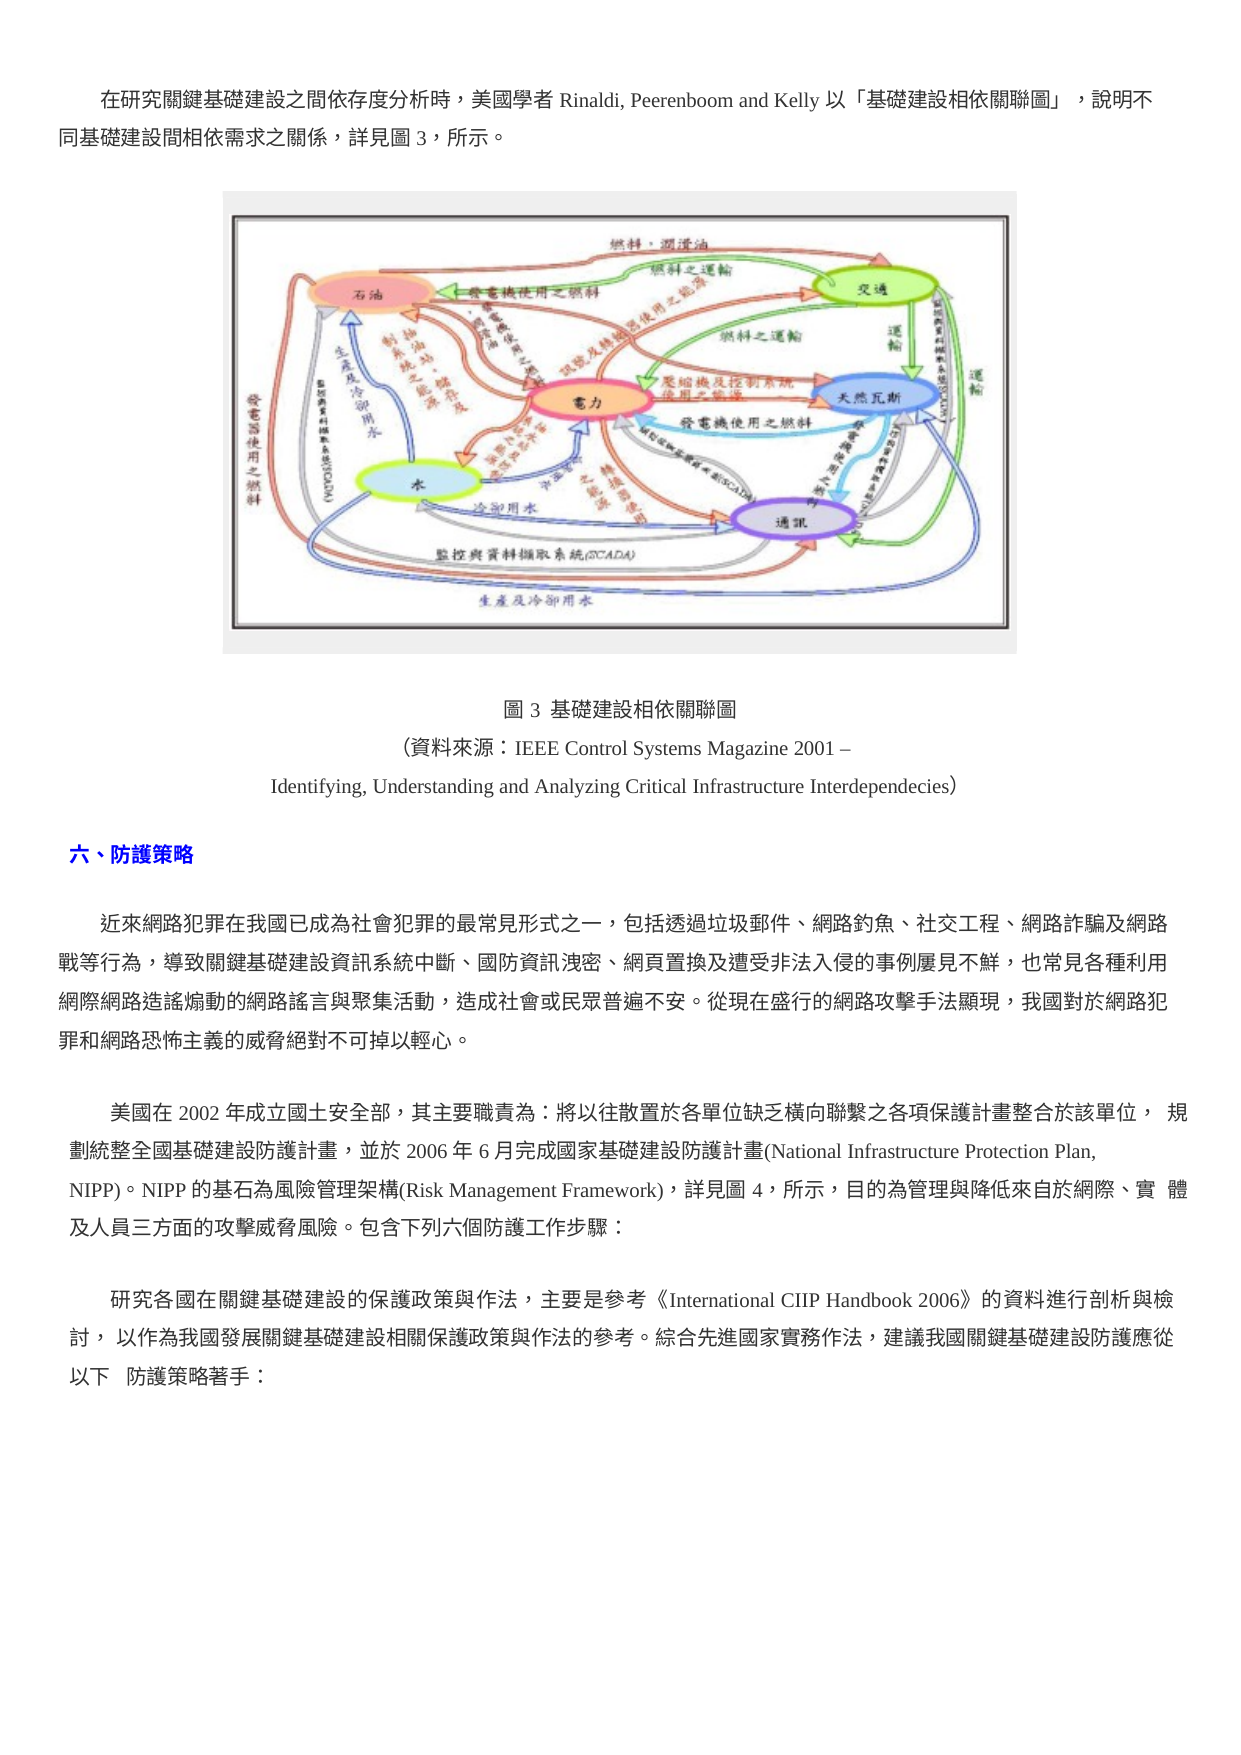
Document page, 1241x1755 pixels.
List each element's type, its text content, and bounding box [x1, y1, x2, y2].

text 近來網路犯罪在我國已成為社會犯罪的最常見形式之一，包括透過垃圾郵件、網路釣魚、社交工程、網路詐騙及網路 戰等行為，導致關鍵基礎建設資訊系統中斷、國防資訊洩密、網頁置換及遭受非法入侵的事例屢見不鮮，也常見各種利用 網際網路造謠煽動的網路謠言與聚集活動，造成社會或民眾普遍不安。從現在盛行的網路攻擊手法顯現，我國對於網路犯 罪和網路恐怖主義的威脅絕對不可掉以輕心。 [58, 909, 1172, 1055]
text 圖 3 基礎建設相依關聯圖 [388, 695, 853, 723]
text Identifying, Understanding and Analyzing Critical Infrastructure Interdependecies） [58, 771, 1182, 799]
text 在研究關鍵基礎建設之間依存度分析時，美國學者 Rinaldi, Peerenboom and Kelly 以「基礎建設相依關聯圖」，說明不 同基礎建設間相依需求之關係，詳見圖 3，所示。 [58, 85, 1171, 151]
text 研究各國在關鍵基礎建設的保護政策與作法，主要是參考《International CIIP Handbook 2006》的資料進行剖析與檢討， 以作為我國發展關鍵基礎建設相關保護政策與作法的參考。綜合先進國家實務作法，建議我國關鍵基礎建設防護應從以下 防護策略著手： [69, 1285, 1177, 1390]
text （資料來源：IEEE Control Systems Magazine 2001 – [388, 733, 852, 761]
subtitle 六、防護策略 [69, 840, 1188, 868]
text 美國在 2002 年成立國土安全部，其主要職責為：將以往散置於各單位缺乏橫向聯繫之各項保護計畫整合於該單位， 規劃統整全國基礎建設防護計畫，並於 2006 年 6 月完成國家基礎建設防護計畫(National Infrastructure Protection Plan, NIPP)。NIPP 的基石為風險管理架構(Risk Management Framework)，詳見圖 4，所示，目的為管理與降低來自於網際、實 體及人員三方面的攻擊威脅風險。包含下列六個防護工作步驟： [69, 1098, 1188, 1242]
